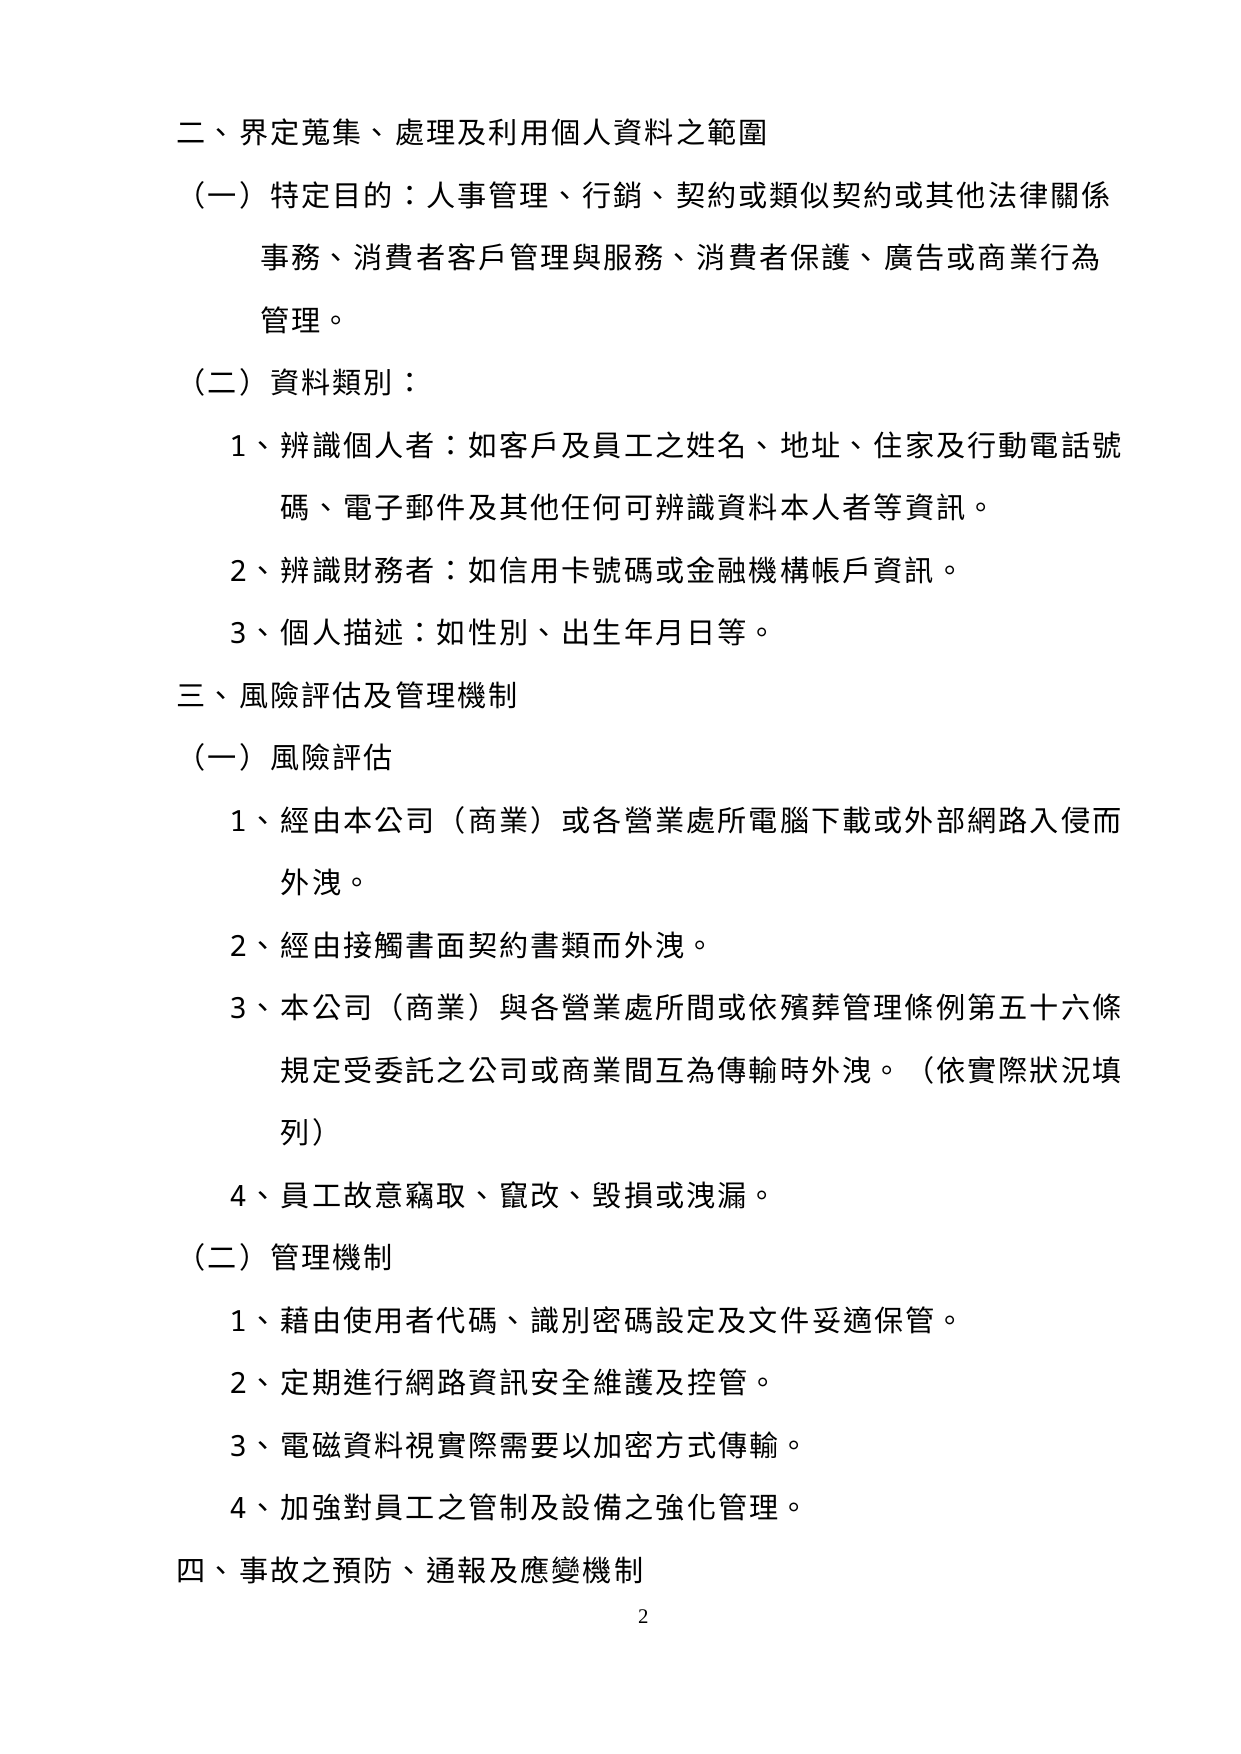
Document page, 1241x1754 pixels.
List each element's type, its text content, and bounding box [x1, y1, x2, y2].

text 2、定期進行網路資訊安全維護及控管。 [227, 1339, 1123, 1402]
text （一）風險評估 [171, 714, 1123, 777]
text 1、辨識個人者：如客戶及員工之姓名、地址、住家及行動電話號碼、電子郵件及其他任何可辨識資料本人者等資訊。 [227, 402, 1123, 527]
text 三、風險評估及管理機制 [172, 652, 1123, 714]
text 3、電磁資料視實際需要以加密方式傳輸。 [227, 1402, 1123, 1464]
text 二、界定蒐集、處理及利用個人資料之範圍 [172, 89, 1123, 152]
text （二）資料類別： [171, 339, 1123, 402]
text （一）特定目的：人事管理、行銷、契約或類似契約或其他法律關係事務、消費者客戶管理與服務、消費者保護、廣告或商業行為管理。 [171, 152, 1123, 339]
text 2、辨識財務者：如信用卡號碼或金融機構帳戶資訊。 [227, 527, 1123, 589]
text 四、事故之預防、通報及應變機制 [172, 1527, 1123, 1589]
text 3、個人描述：如性別、出生年月日等。 [227, 589, 1123, 652]
text （二）管理機制 [171, 1214, 1123, 1277]
text 1、藉由使用者代碼、識別密碼設定及文件妥適保管。 [227, 1277, 1123, 1339]
text 4、員工故意竊取、竄改、毁損或洩漏。 [227, 1152, 1123, 1214]
text 3、本公司（商業）與各營業處所間或依殯葬管理條例第五十六條規定受委託之公司或商業間互為傳輸時外洩。（依實際狀況填列） [227, 964, 1123, 1152]
text 2、經由接觸書面契約書類而外洩。 [227, 902, 1123, 964]
text 4、加強對員工之管制及設備之強化管理。 [227, 1464, 1123, 1527]
text 1、經由本公司（商業）或各營業處所電腦下載或外部網路入侵而外洩。 [227, 777, 1123, 902]
